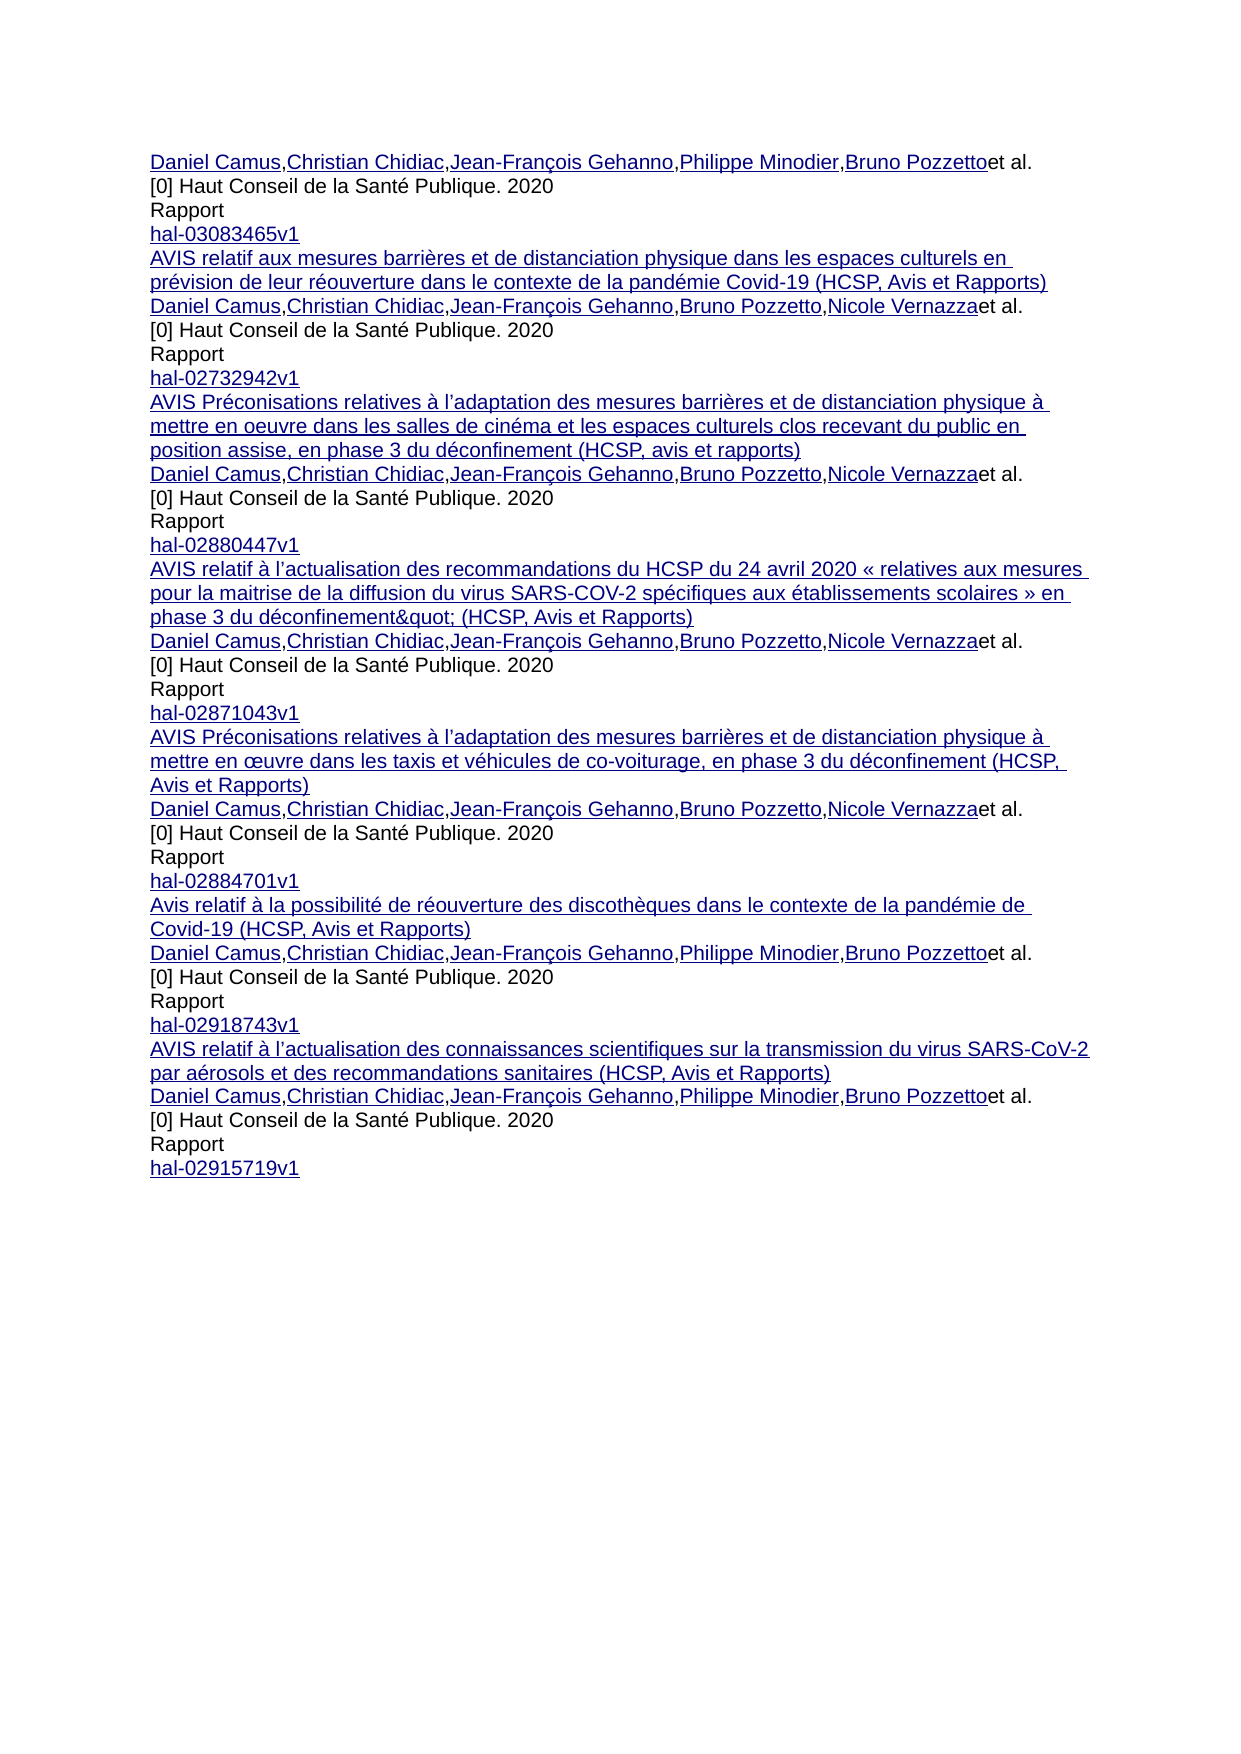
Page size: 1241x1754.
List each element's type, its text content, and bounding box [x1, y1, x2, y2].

table_cell Avis relatif à la possibilité de réouverture des discothèques dans le contexte de la pandémie de Covid-19 (HCSP, Avis et Rapports) Daniel Camus,Christian Chidiac,Jean-François Gehanno,Philippe Minodier,Bruno Pozzettoet al. [0] Haut Conseil de la Santé Publique. 2020 Rapport hal-02918743v1 [150, 893, 1090, 1036]
table_cell AVIS Préconisations relatives à l’adaptation des mesures barrières et de distanciation physique à mettre en oeuvre dans les salles de cinéma et les espaces culturels clos recevant du public en position assise, en phase 3 du déconfinement (HCSP, avis et rapports) Daniel Camus,Christian Chidiac,Jean-François Gehanno,Bruno Pozzetto,Nicole Vernazzaet al. [0] Haut Conseil de la Santé Publique. 2020 Rapport hal-02880447v1 [150, 390, 1090, 557]
table_cell Daniel Camus,Christian Chidiac,Jean-François Gehanno,Philippe Minodier,Bruno Pozzettoet al. [0] Haut Conseil de la Santé Publique. 2020 Rapport hal-03083465v1 [150, 150, 1090, 246]
table_cell AVIS relatif aux mesures barrières et de distanciation physique dans les espaces culturels en prévision de leur réouverture dans le contexte de la pandémie Covid-19 (HCSP, Avis et Rapports) Daniel Camus,Christian Chidiac,Jean-François Gehanno,Bruno Pozzetto,Nicole Vernazzaet al. [0] Haut Conseil de la Santé Publique. 2020 Rapport hal-02732942v1 [150, 246, 1090, 389]
table_cell par aérosols et des recommandations sanitaires (HCSP, Avis et Rapports) Daniel Camus,Christian Chidiac,Jean-François Gehanno,Philippe Minodier,Bruno Pozzettoet al. [0] Haut Conseil de la Santé Publique. 2020 Rapport hal-02915719v1 [150, 1058, 1090, 1180]
table_cell AVIS relatif à l’actualisation des recommandations du HCSP du 24 avril 2020 « relatives aux mesures pour la maitrise de la diffusion du virus SARS-COV-2 spécifiques aux établissements scolaires » en phase 3 du déconfinement&quot; (HCSP, Avis et Rapports) Daniel Camus,Christian Chidiac,Jean-François Gehanno,Bruno Pozzetto,Nicole Vernazzaet al. [0] Haut Conseil de la Santé Publique. 2020 Rapport hal-02871043v1 [150, 557, 1090, 725]
table_cell AVIS relatif à l’actualisation des connaissances scientifiques sur la transmission du virus SARS-CoV-2 [150, 1036, 1090, 1057]
table_cell AVIS Préconisations relatives à l’adaptation des mesures barrières et de distanciation physique à mettre en œuvre dans les taxis et véhicules de co-voiturage, en phase 3 du déconfinement (HCSP, Avis et Rapports) Daniel Camus,Christian Chidiac,Jean-François Gehanno,Bruno Pozzetto,Nicole Vernazzaet al. [0] Haut Conseil de la Santé Publique. 2020 Rapport hal-02884701v1 [150, 725, 1090, 893]
